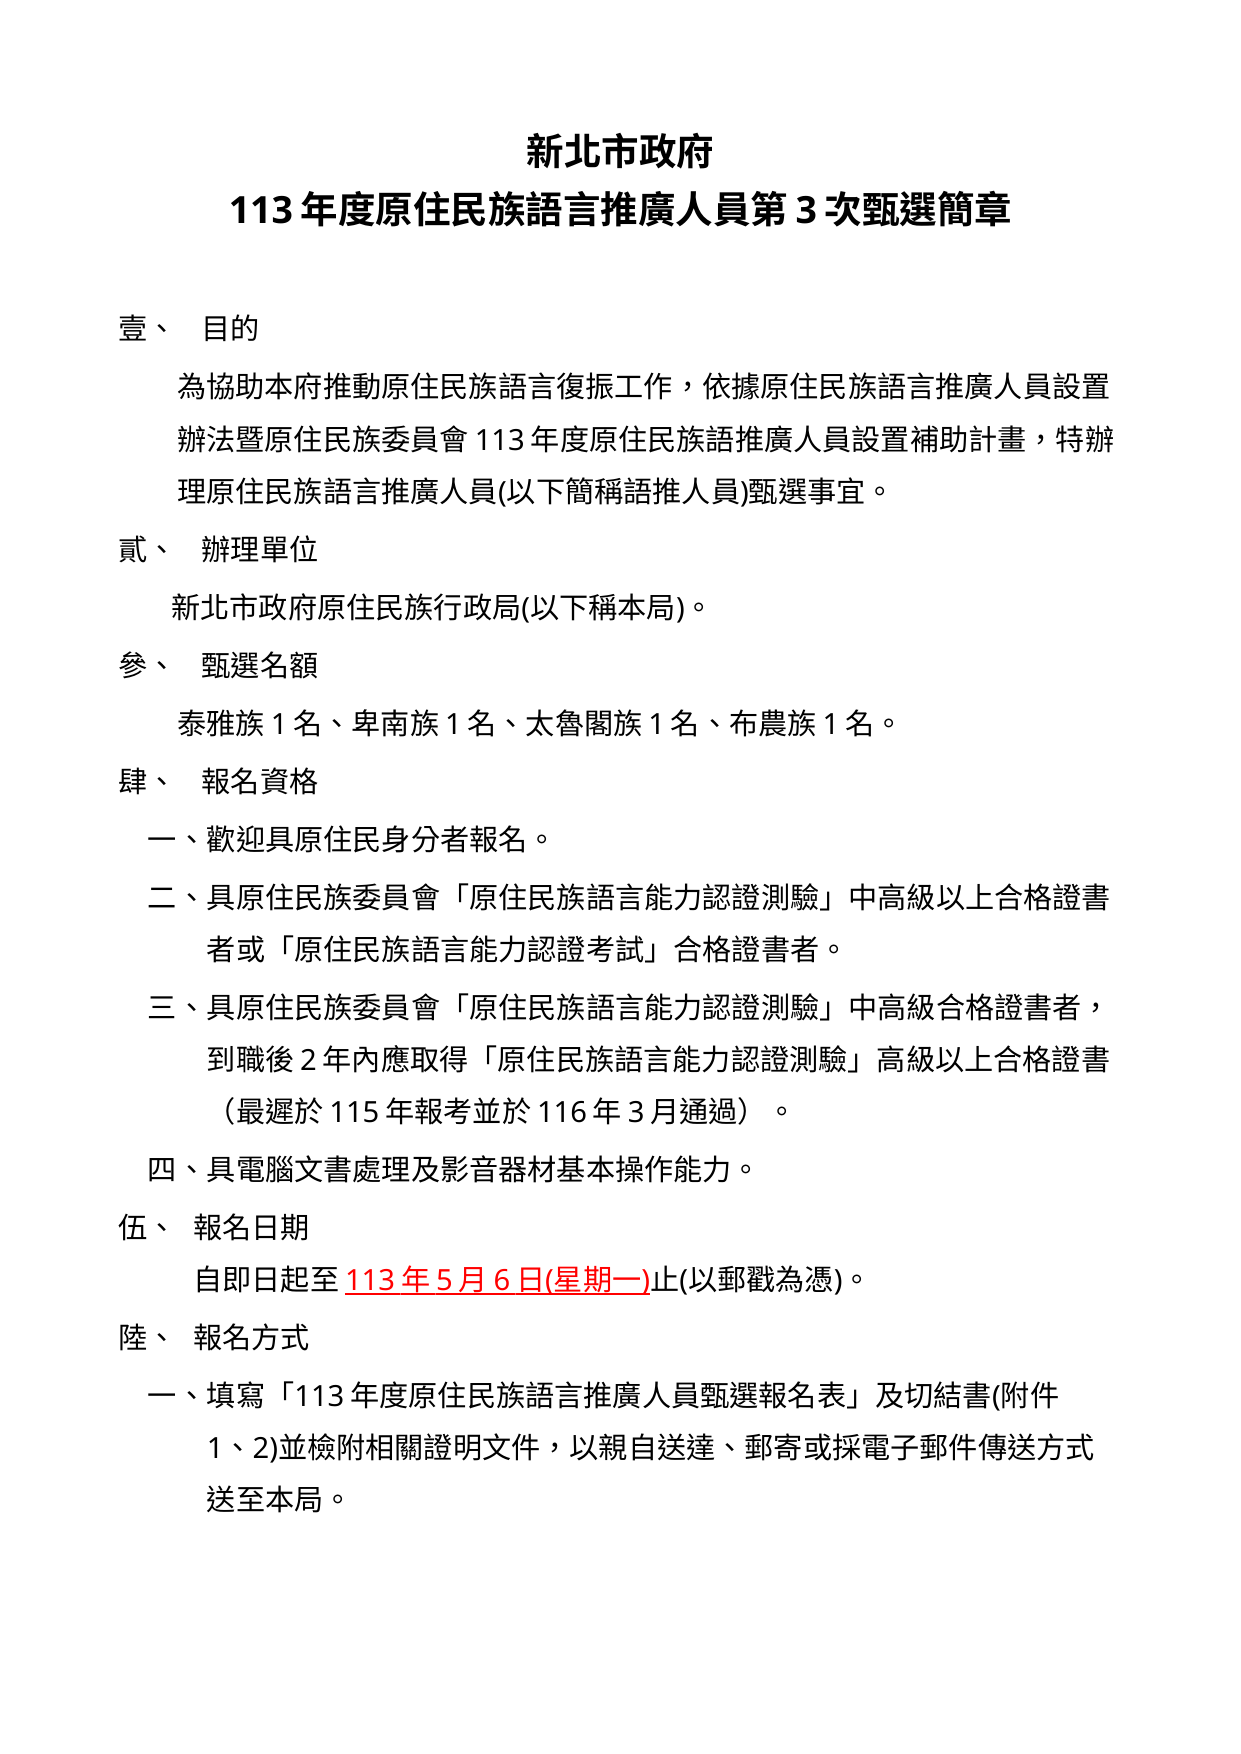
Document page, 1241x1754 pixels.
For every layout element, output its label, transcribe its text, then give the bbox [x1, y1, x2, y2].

list 目的 [118, 298, 1122, 350]
list 報名資格 [118, 750, 1122, 802]
list 歡迎具原住民身分者報名。 [148, 808, 1122, 861]
text 113年度原住民族語言推廣人員第3次甄選簡章 [118, 182, 1122, 234]
list 報名方式 [118, 1307, 1122, 1359]
list 具原住民族委員會「原住民族語言能力認證測驗」中高級以上合格證書者或「原住民族語言能力認證考試」合格證書者。 [148, 866, 1122, 971]
text 泰雅族1名、卑南族1名、太魯閣族1名、布農族1名。 [177, 692, 1122, 744]
list 具電腦文書處理及影音器材基本操作能力。 [148, 1139, 1122, 1191]
list 報名日期 自即日起至113年5月6日(星期一)止(以郵戳為憑)。 [118, 1197, 1122, 1301]
list 辦理單位 [118, 518, 1122, 570]
list 甄選名額 [118, 634, 1122, 686]
list 具原住民族委員會「原住民族語言能力認證測驗」中高級合格證書者，到職後2年內應取得「原住民族語言能力認證測驗」高級以上合格證書（最遲於115年報考並於116年3月通過）。 [148, 977, 1122, 1133]
text 新北市政府 [118, 124, 1122, 176]
text 為協助本府推動原住民族語言復振工作，依據原住民族語言推廣人員設置辦法暨原住民族委員會113年度原住民族語推廣人員設置補助計畫，特辦理原住民族語言推廣人員(以下簡稱語推人員)甄選事宜。 [177, 356, 1122, 512]
list 填寫「113年度原住民族語言推廣人員甄選報名表」及切結書(附件1、2)並檢附相關證明文件，以親自送達、郵寄或採電子郵件傳送方式送至本局。 [148, 1365, 1122, 1521]
text 新北市政府原住民族行政局(以下稱本局)。 [171, 576, 1122, 628]
